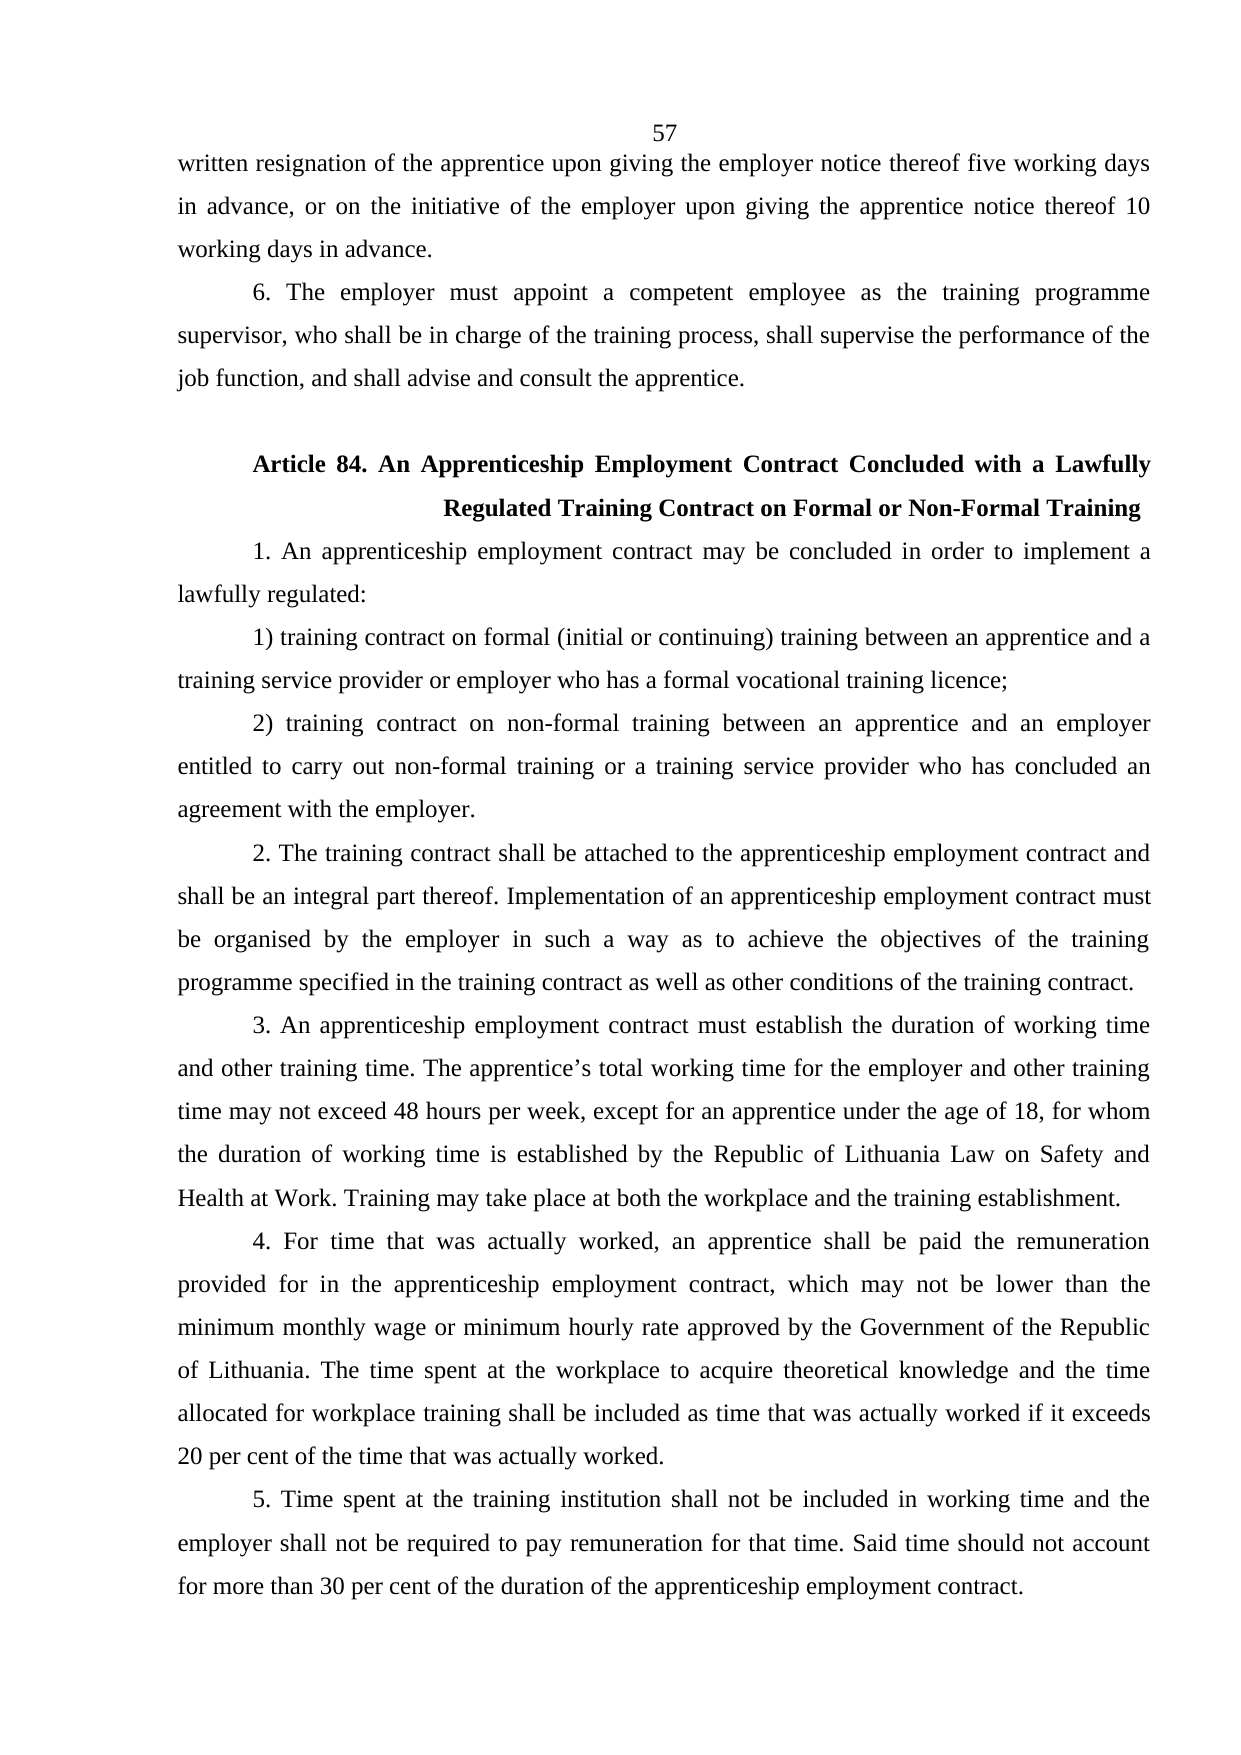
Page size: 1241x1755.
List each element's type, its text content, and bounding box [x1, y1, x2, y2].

text Article 84. An Apprenticeship Employment Contract Concluded with a Lawfully Regulated Training Contract on Formal or Non-Formal Training [252, 449, 1152, 521]
text written resignation of the apprentice upon giving the employer notice thereof five working days in advance, or on the initiative of the employer upon giving the apprentice notice thereof 10 working days in advance. [177, 148, 1152, 263]
text 1. An apprenticeship employment contract may be concluded in order to implement a lawfully regulated: [177, 536, 1152, 608]
text 6. The employer must appoint a competent employee as the training programme supervisor, who shall be in charge of the training process, shall supervise the performance of the job function, and shall advise and consult the apprentice. [177, 277, 1152, 392]
text 5. Time spent at the training institution shall not be included in working time and the employer shall not be required to pay remuneration for that time. Said time should not account for more than 30 per cent of the duration of the apprenticeship employment contract. [177, 1484, 1152, 1599]
text 1) training contract on formal (initial or continuing) training between an apprentice and a training service provider or employer who has a formal vocational training licence; [177, 622, 1152, 694]
text 3. An apprenticeship employment contract must establish the duration of working time and other training time. The apprentice’s total working time for the employer and other training time may not exceed 48 hours per week, except for an apprentice under the age of 18, for whom the duration of working time is established by the Republic of Lithuania Law on Safety and Health at Work. Training may take place at both the workplace and the training establishment. [177, 1010, 1152, 1211]
text 2. The training contract shall be attached to the apprenticeship employment contract and shall be an integral part thereof. Implementation of an apprenticeship employment contract must be organised by the employer in such a way as to achieve the objectives of the training programme specified in the training contract as well as other conditions of the training contract. [177, 838, 1152, 996]
text 4. For time that was actually worked, an apprentice shall be paid the remuneration provided for in the apprenticeship employment contract, which may not be lower than the minimum monthly wage or minimum hourly rate approved by the Government of the Republic of Lithuania. The time spent at the workplace to acquire theoretical knowledge and the time allocated for workplace training shall be included as time that was actually worked if it exceeds 20 per cent of the time that was actually worked. [177, 1226, 1152, 1470]
text 2) training contract on non-formal training between an apprentice and an employer entitled to carry out non-formal training or a training service provider who has concluded an agreement with the employer. [177, 708, 1152, 823]
